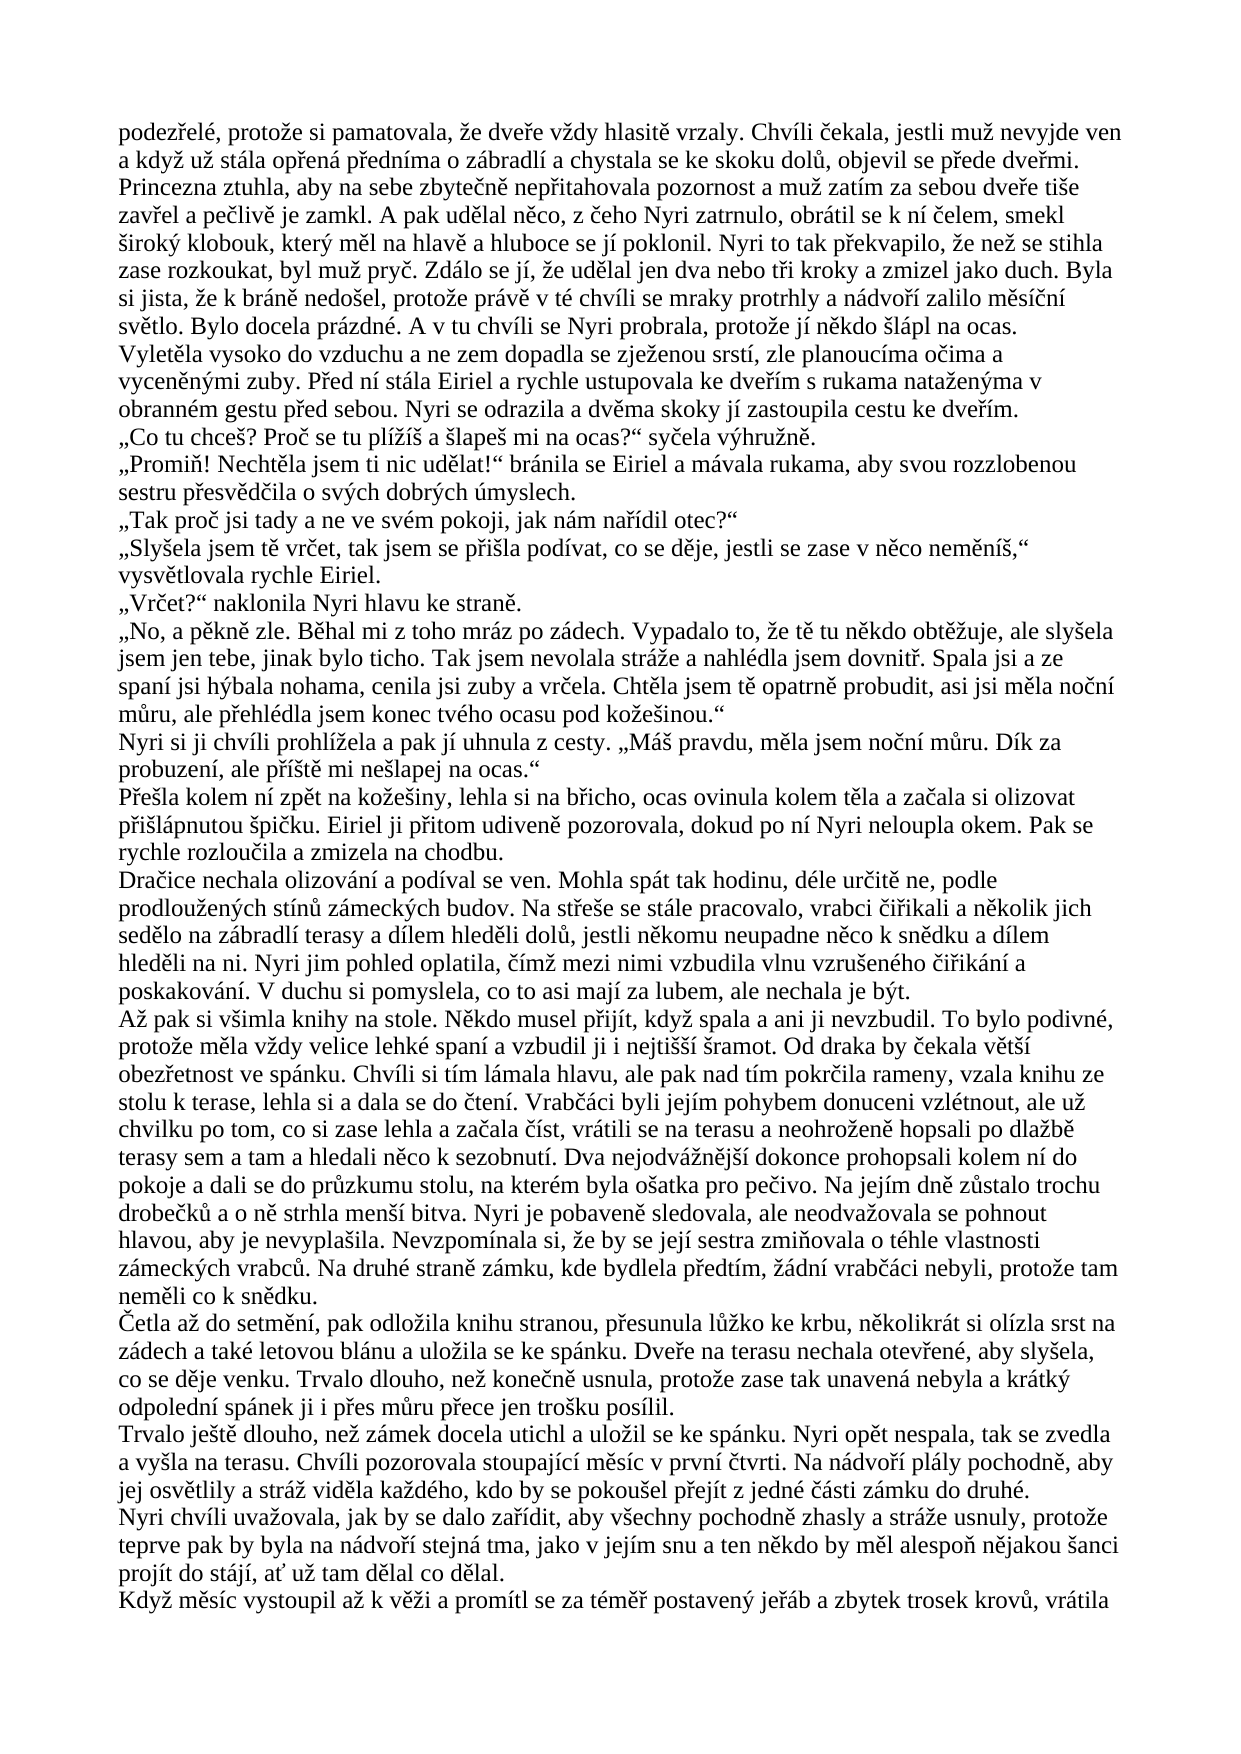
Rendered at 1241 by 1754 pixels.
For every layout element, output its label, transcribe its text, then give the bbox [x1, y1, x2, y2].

text podezřelé, protože si pamatovala, že dveře vždy hlasitě vrzaly. Chvíli čekala, jestli muž nevyjde ven a když už stála opřená předníma o zábradlí a chystala se ke skoku dolů, objevil se přede dveřmi. Princezna ztuhla, aby na sebe zbytečně nepřitahovala pozornost a muž zatím za sebou dveře tiše zavřel a pečlivě je zamkl. A pak udělal něco, z čeho Nyri zatrnulo, obrátil se k ní čelem, smekl široký klobouk, který měl na hlavě a hluboce se jí poklonil. Nyri to tak překvapilo, že než se stihla zase rozkoukat, byl muž pryč. Zdálo se jí, že udělal jen dva nebo tři kroky a zmizel jako duch. Byla si jista, že k bráně nedošel, protože právě v té chvíli se mraky protrhly a nádvoří zalilo měsíční světlo. Bylo docela prázdné. A v tu chvíli se Nyri probrala, protože jí někdo šlápl na ocas. Vyletěla vysoko do vzduchu a ne zem dopadla se zježenou srstí, zle planoucíma očima a vyceněnými zuby. Před ní stála Eiriel a rychle ustupovala ke dveřím s rukama nataženýma v obranném gestu před sebou. Nyri se odrazila a dvěma skoky jí zastoupila cestu ke dveřím. „Co tu chceš? Proč se tu plížíš a šlapeš mi na ocas?“ syčela výhružně. „Promiň! Nechtěla jsem ti nic udělat!“ bránila se Eiriel a mávala rukama, aby svou rozzlobenou sestru přesvědčila o svých dobrých úmyslech. „Tak proč jsi tady a ne ve svém pokoji, jak nám nařídil otec?“ „Slyšela jsem tě vrčet, tak jsem se přišla podívat, co se děje, jestli se zase v něco neměníš,“ vysvětlovala rychle Eiriel. „Vrčet?“ naklonila Nyri hlavu ke straně. „No, a pěkně zle. Běhal mi z toho mráz po zádech. Vypadalo to, že tě tu někdo obtěžuje, ale slyšela jsem jen tebe, jinak bylo ticho. Tak jsem nevolala stráže a nahlédla jsem dovnitř. Spala jsi a ze spaní jsi hýbala nohama, cenila jsi zuby a vrčela. Chtěla jsem tě opatrně probudit, asi jsi měla noční můru, ale přehlédla jsem konec tvého ocasu pod kožešinou.“ Nyri si ji chvíli prohlížela a pak jí uhnula z cesty. „Máš pravdu, měla jsem noční můru. Dík za probuzení, ale příště mi nešlapej na ocas.“ Přešla kolem ní zpět na kožešiny, lehla si na břicho, ocas ovinula kolem těla a začala si olizovat přišlápnutou špičku. Eiriel ji přitom udiveně pozorovala, dokud po ní Nyri neloupla okem. Pak se rychle rozloučila a zmizela na chodbu. Dračice nechala olizování a podíval se ven. Mohla spát tak hodinu, déle určitě ne, podle prodloužených stínů zámeckých budov. Na střeše se stále pracovalo, vrabci čiřikali a několik jich sedělo na zábradlí terasy a dílem hleděli dolů, jestli někomu neupadne něco k snědku a dílem hleděli na ni. Nyri jim pohled oplatila, čímž mezi nimi vzbudila vlnu vzrušeného čiřikání a poskakování. V duchu si pomyslela, co to asi mají za lubem, ale nechala je být. Až pak si všimla knihy na stole. Někdo musel přijít, když spala a ani ji nevzbudil. To bylo podivné, protože měla vždy velice lehké spaní a vzbudil ji i nejtišší šramot. Od draka by čekala větší obezřetnost ve spánku. Chvíli si tím lámala hlavu, ale pak nad tím pokrčila rameny, vzala knihu ze stolu k terase, lehla si a dala se do čtení. Vrabčáci byli jejím pohybem donuceni vzlétnout, ale už chvilku po tom, co si zase lehla a začala číst, vrátili se na terasu a neohroženě hopsali po dlažbě terasy sem a tam a hledali něco k sezobnutí. Dva nejodvážnější dokonce prohopsali kolem ní do pokoje a dali se do průzkumu stolu, na kterém byla ošatka pro pečivo. Na jejím dně zůstalo trochu drobečků a o ně strhla menší bitva. Nyri je pobaveně sledovala, ale neodvažovala se pohnout hlavou, aby je nevyplašila. Nevzpomínala si, že by se její sestra zmiňovala o téhle vlastnosti zámeckých vrabců. Na druhé straně zámku, kde bydlela předtím, žádní vrabčáci nebyli, protože tam neměli co k snědku. Četla až do setmění, pak odložila knihu stranou, přesunula lůžko ke krbu, několikrát si olízla srst na zádech a také letovou blánu a uložila se ke spánku. Dveře na terasu nechala otevřené, aby slyšela, co se děje venku. Trvalo dlouho, než konečně usnula, protože zase tak unavená nebyla a krátký odpolední spánek ji i přes můru přece jen trošku posílil. Trvalo ještě dlouho, než zámek docela utichl a uložil se ke spánku. Nyri opět nespala, tak se zvedla a vyšla na terasu. Chvíli pozorovala stoupající měsíc v první čtvrti. Na nádvoří plály pochodně, aby jej osvětlily a stráž viděla každého, kdo by se pokoušel přejít z jedné části zámku do druhé. Nyri chvíli uvažovala, jak by se dalo zařídit, aby všechny pochodně zhasly a stráže usnuly, protože teprve pak by byla na nádvoří stejná tma, jako v jejím snu a ten někdo by měl alespoň nějakou šanci projít do stájí, ať už tam dělal co dělal. Když měsíc vystoupil až k věži a promítl se za téměř postavený jeřáb a zbytek trosek krovů, vrátila [118, 118, 1122, 1614]
